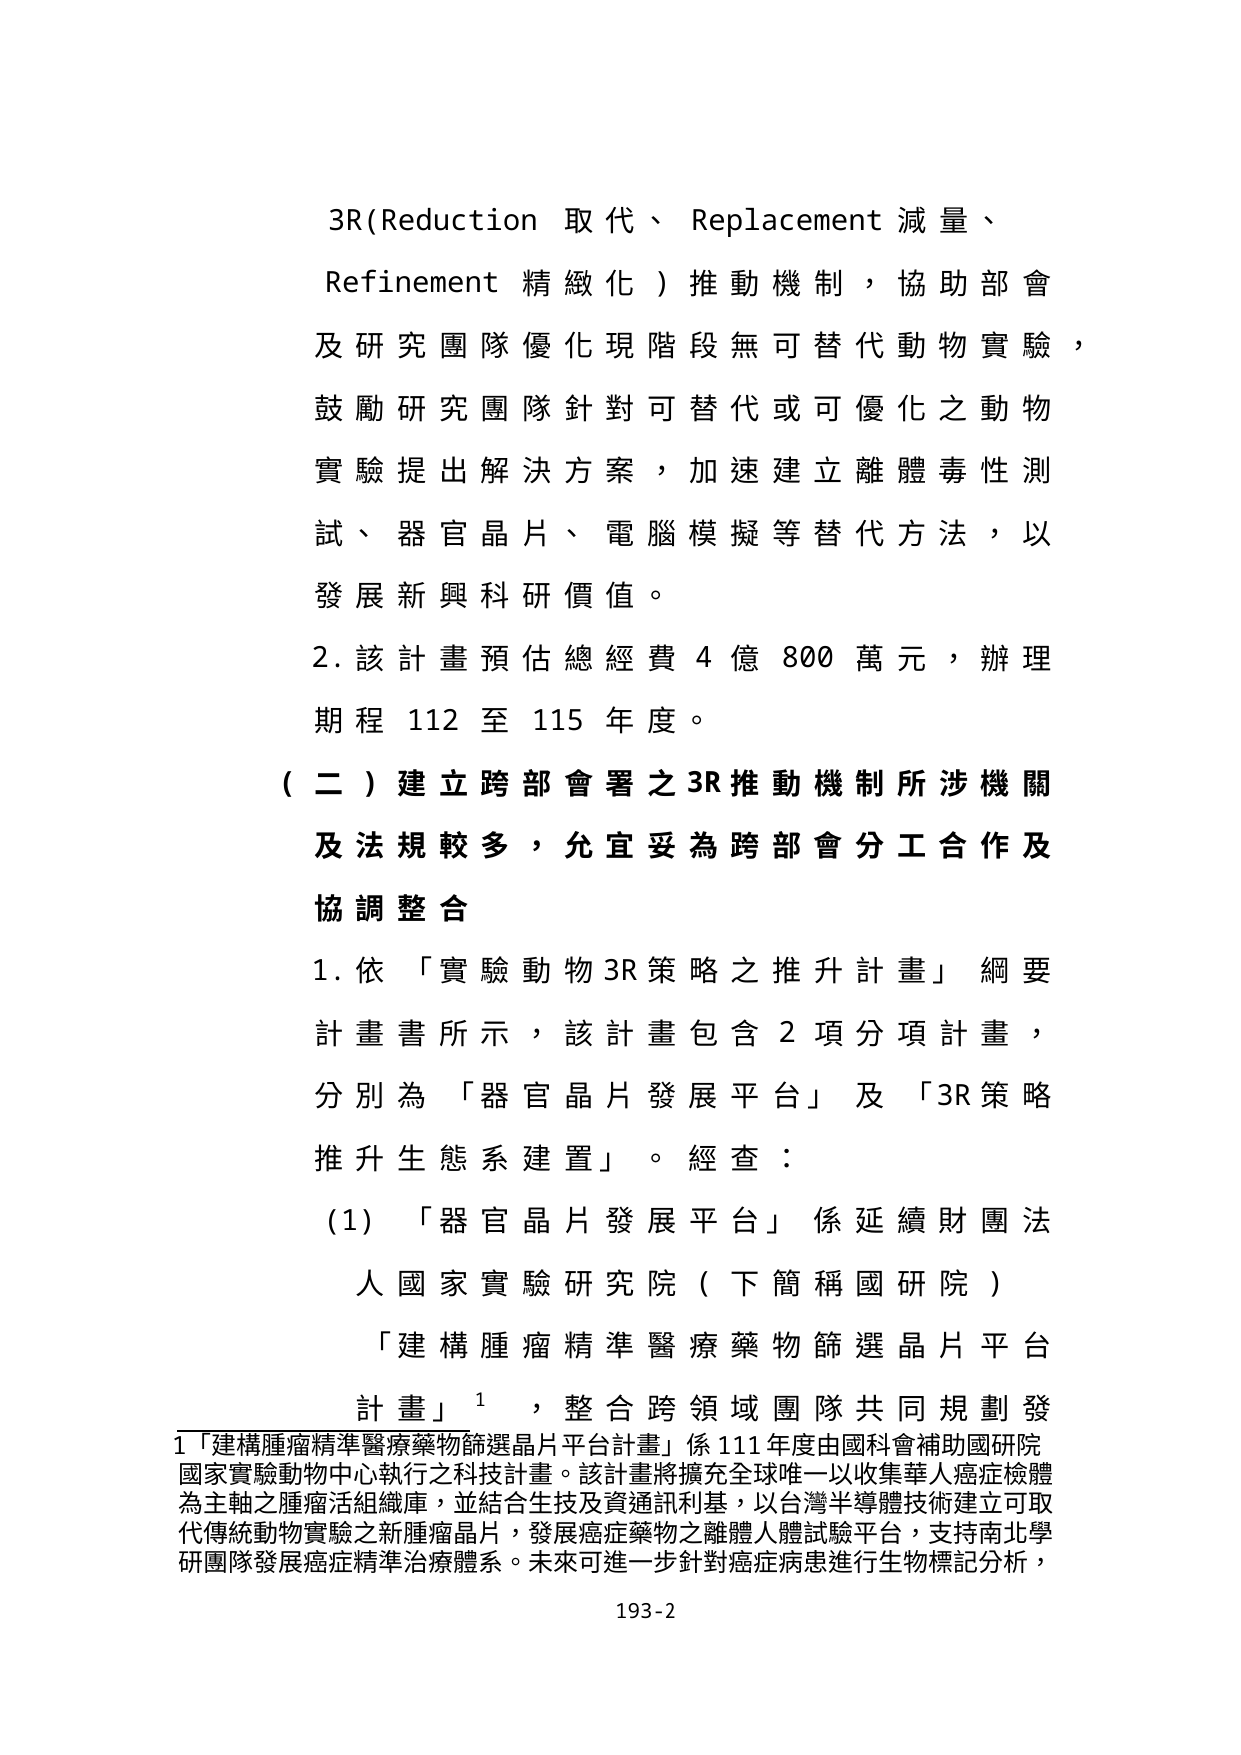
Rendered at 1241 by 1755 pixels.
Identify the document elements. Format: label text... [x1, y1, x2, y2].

text 1.依「實驗動物3R策略之推升計畫」綱要計畫書所示，該計畫包含2項分項計畫，分別為「器官晶片發展平台」及「3R策略推升生態系建置」。經查： [271, 927, 1058, 1177]
text 「建構腫瘤精準醫療藥物篩選晶片平台計畫」係111年度由國科會補助國研院國家實驗動物中心執行之科技計畫。該計畫將擴充全球唯一以收集華人癌症檢體為主軸之腫瘤活組織庫，並結合生技及資通訊利基，以台灣半導體技術建立可取代傳統動物實驗之新腫瘤晶片，發展癌症藥物之離體人體試驗平台，支持南北學研團隊發展癌症精準治療體系。未來可進一步針對癌症病患進行生物標記分析， [172, 1431, 1063, 1577]
text 2.該計畫預估總經費4億800萬元，辦理期程112至115年度。 [271, 615, 1058, 740]
text 1.計畫目標：透過跨部會之動物實驗3R(Reduction取代、Replacement減量、Refinement精緻化)推動機制，協助部會及研究團隊優化現階段無可替代動物實驗，鼓勵研究團隊針對可替代或可優化之動物實驗提出解決方案，加速建立離體毒性測試、器官晶片、電腦模擬等替代方法，以發展新興科研價值。 [271, 177, 1058, 615]
text (1)「器官晶片發展平台」係延續財團法人國家實驗研究院(下簡稱國研院)「建構腫瘤精準醫療藥物篩選晶片平台計畫」，整合跨領域團隊共同規劃發 [301, 1177, 1058, 1427]
text (二)建立跨部會署之3R推動機制所涉機關及法規較多，允宜妥為跨部會分工合作及協調整合 [242, 740, 1058, 927]
